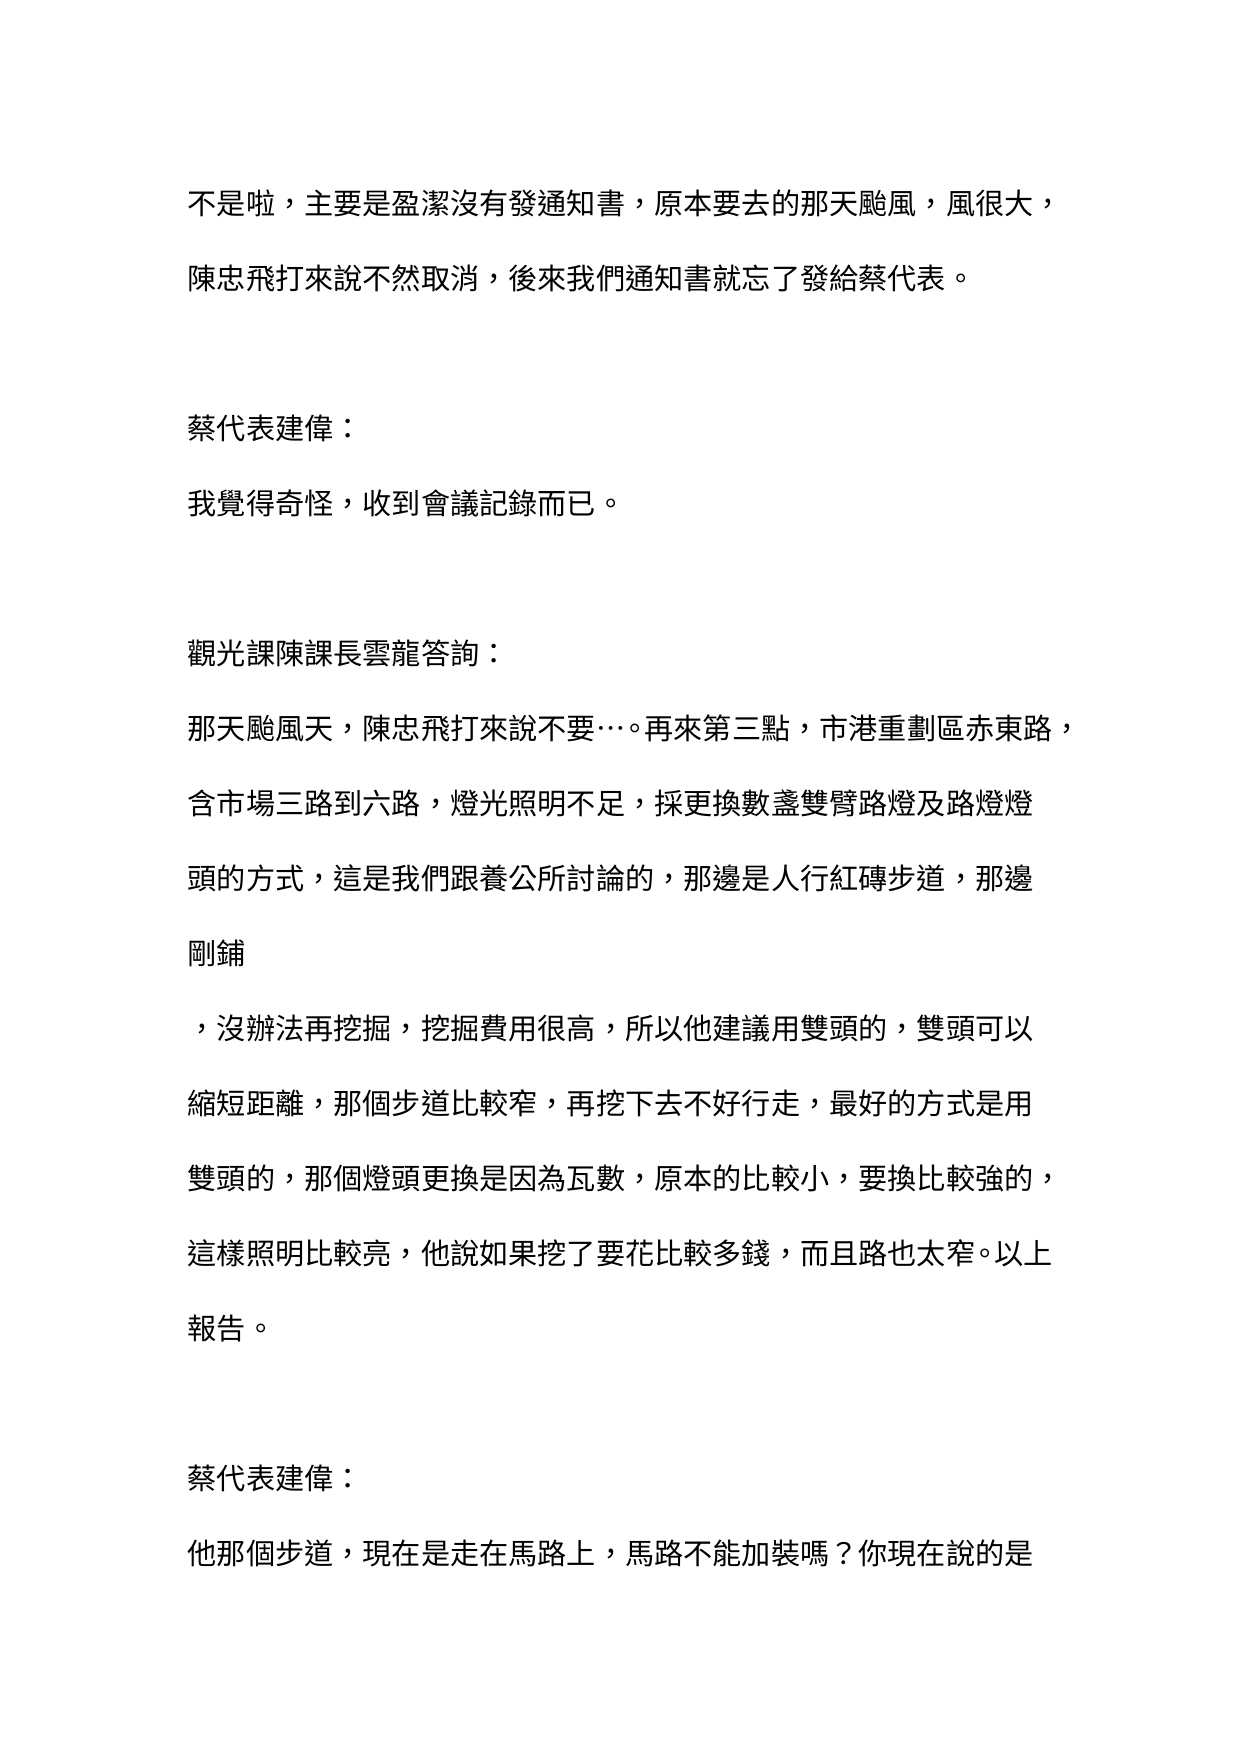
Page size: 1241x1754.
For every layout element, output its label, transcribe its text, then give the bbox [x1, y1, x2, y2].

text 觀光課陳課長雲龍答詢： [187, 614, 1053, 689]
text 蔡代表建偉： [187, 1439, 1053, 1514]
text ，沒辦法再挖掘，挖掘費用很高，所以他建議用雙頭的，雙頭可以縮短距離，那個步道比較窄，再挖下去不好行走，最好的方式是用雙頭的，那個燈頭更換是因為瓦數，原本的比較小，要換比較強的，這樣照明比較亮，他說如果挖了要花比較多錢，而且路也太窄。以上報告。 [187, 989, 1053, 1364]
text 蔡代表建偉： [187, 389, 1053, 464]
text 那天颱風天，陳忠飛打來說不要…。再來第三點，市港重劃區赤東路，含市場三路到六路，燈光照明不足，採更換數盞雙臂路燈及路燈燈頭的方式，這是我們跟養公所討論的，那邊是人行紅磚步道，那邊剛鋪 [187, 689, 1053, 989]
text 他那個步道，現在是走在馬路上，馬路不能加裝嗎？你現在說的是 [187, 1514, 1053, 1589]
text 我覺得奇怪，收到會議記錄而已。 [187, 464, 1053, 539]
text 不是啦，主要是盈潔沒有發通知書，原本要去的那天颱風，風很大，陳忠飛打來說不然取消，後來我們通知書就忘了發給蔡代表。 [187, 164, 1053, 314]
